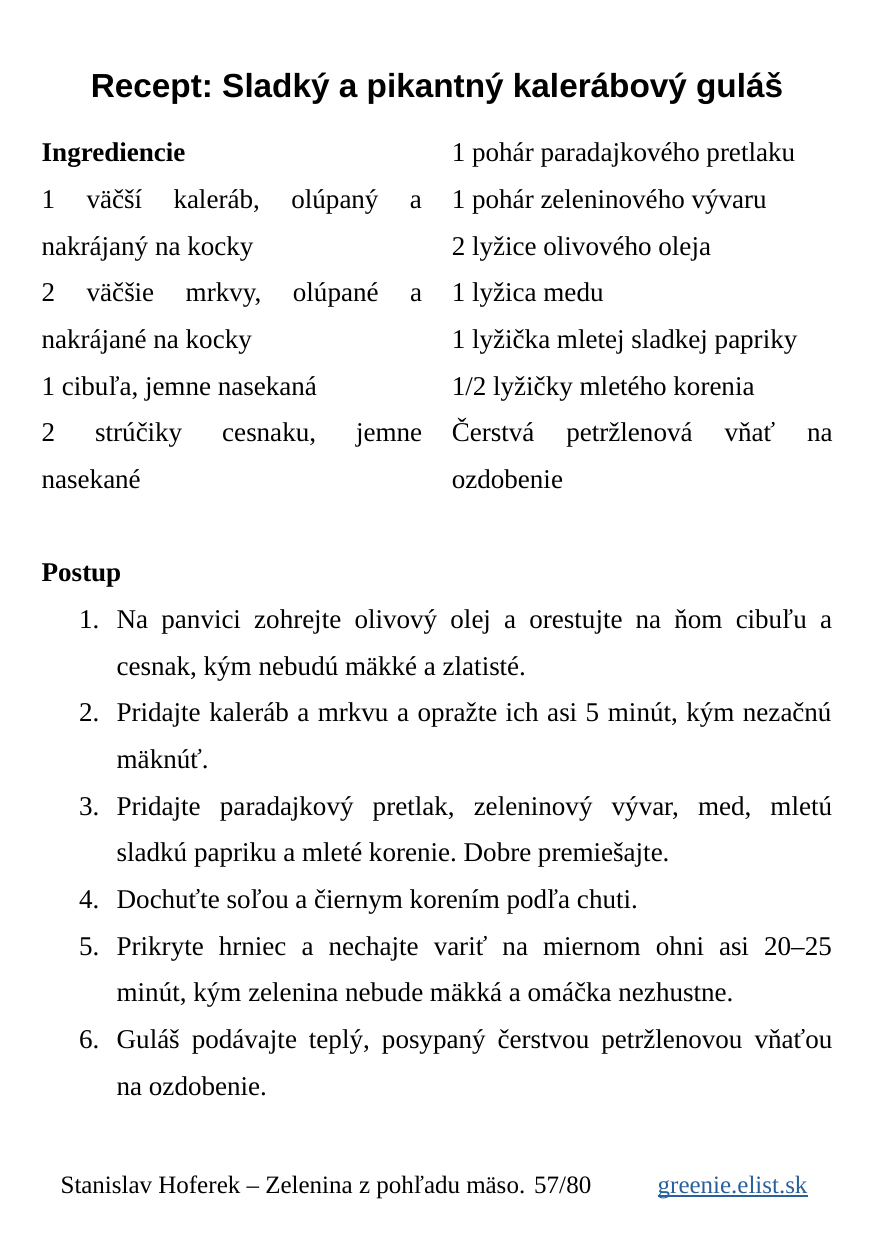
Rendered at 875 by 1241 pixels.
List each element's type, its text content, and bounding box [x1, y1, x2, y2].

list Dochuťte soľou a čiernym korením podľa chuti. [79, 883, 833, 914]
text 1 väčší kaleráb, olúpaný a nakrájaný na kocky [41, 183, 422, 261]
text Ingrediencie [41, 136, 422, 168]
text 1/2 lyžičky mletého korenia [452, 370, 833, 401]
text 1 pohár zeleninového vývaru [452, 183, 833, 214]
text Postup [41, 556, 833, 588]
text 1 lyžica medu [452, 276, 833, 308]
text 2 lyžice olivového oleja [452, 230, 833, 261]
text Čerstvá petržlenová vňať na ozdobenie [452, 416, 833, 494]
list Pridajte paradajkový pretlak, zeleninový vývar, med, mletú sladkú papriku a mleté korenie. Dobre premiešajte. [79, 790, 833, 868]
text 1 pohár paradajkového pretlaku [452, 136, 833, 168]
text 2 strúčiky cesnaku, jemne nasekané [41, 416, 422, 494]
text 2 väčšie mrkvy, olúpané a nakrájané na kocky [41, 276, 422, 354]
subtitle Recept: Sladký a pikantný kalerábový guláš [41, 66, 833, 105]
list Na panvici zohrejte olivový olej a orestujte na ňom cibuľu a cesnak, kým nebudú mäkké a zlatisté. [79, 603, 833, 681]
list Pridajte kaleráb a mrkvu a opražte ich asi 5 minút, kým nezačnú mäknúť. [79, 696, 833, 774]
list Guláš podávajte teplý, posypaný čerstvou petržlenovou vňaťou na ozdobenie. [79, 1023, 833, 1101]
text 1 lyžička mletej sladkej papriky [452, 323, 833, 354]
text 1 cibuľa, jemne nasekaná [41, 370, 422, 401]
list Prikryte hrniec a nechajte variť na miernom ohni asi 20–25 minút, kým zelenina nebude mäkká a omáčka nezhustne. [79, 930, 833, 1008]
